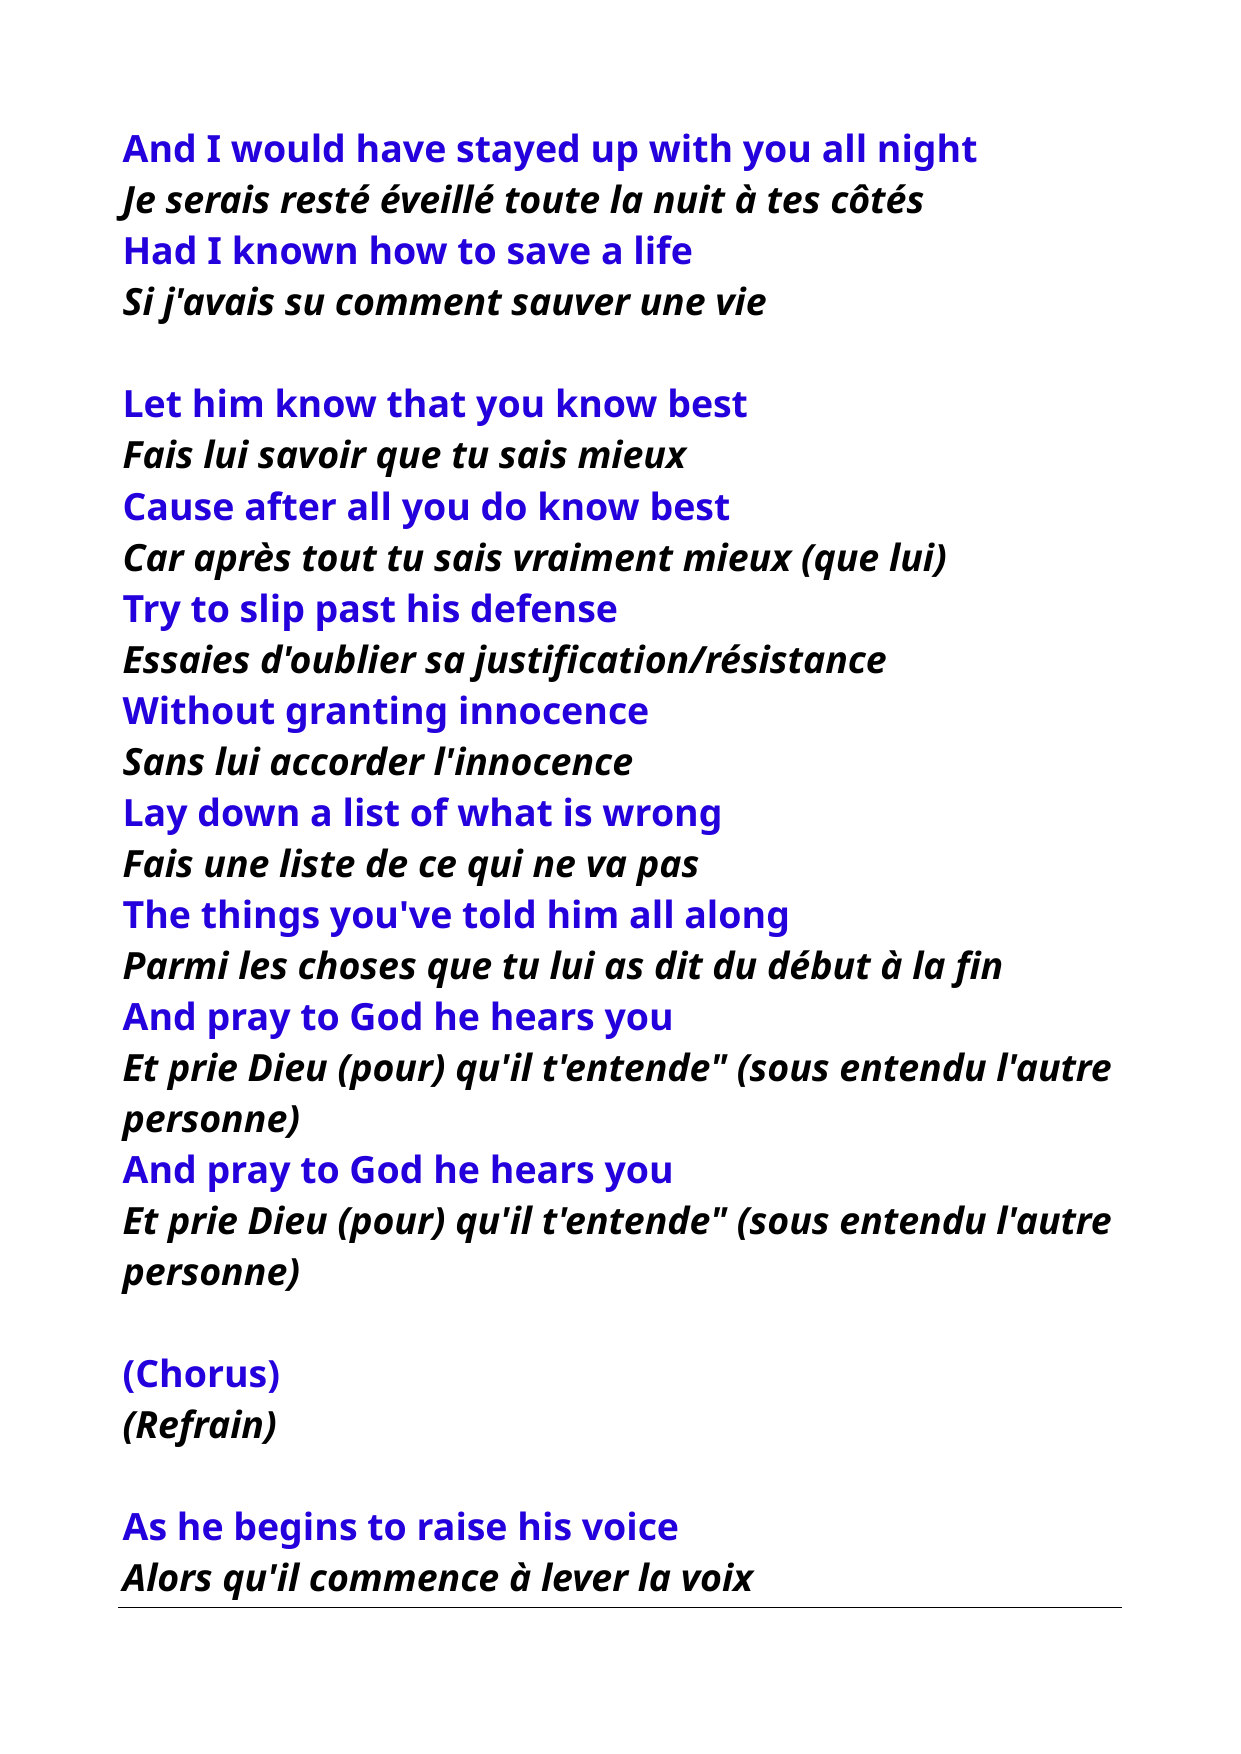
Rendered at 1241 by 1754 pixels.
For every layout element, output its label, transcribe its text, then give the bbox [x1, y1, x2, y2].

text And I would have stayed up with you all night Je serais resté éveillé toute la nuit à tes côtés Had I known how to save a life Si j'avais su comment sauver une vie Let him know that you know best Fais lui savoir que tu sais mieux Cause after all you do know best Car après tout tu sais vraiment mieux (que lui) Try to slip past his defense Essaies d'oublier sa justification/résistance Without granting innocence Sans lui accorder l'innocence Lay down a list of what is wrong Fais une liste de ce qui ne va pas The things you've told him all along Parmi les choses que tu lui as dit du début à la fin And pray to God he hears you Et prie Dieu (pour) qu'il t'entende" (sous entendu l'autre personne) And pray to God he hears you Et prie Dieu (pour) qu'il t'entende" (sous entendu l'autre personne) (Chorus) (Refrain) As he begins to raise his voice Alors qu'il commence à lever la voix [118, 118, 1122, 1607]
